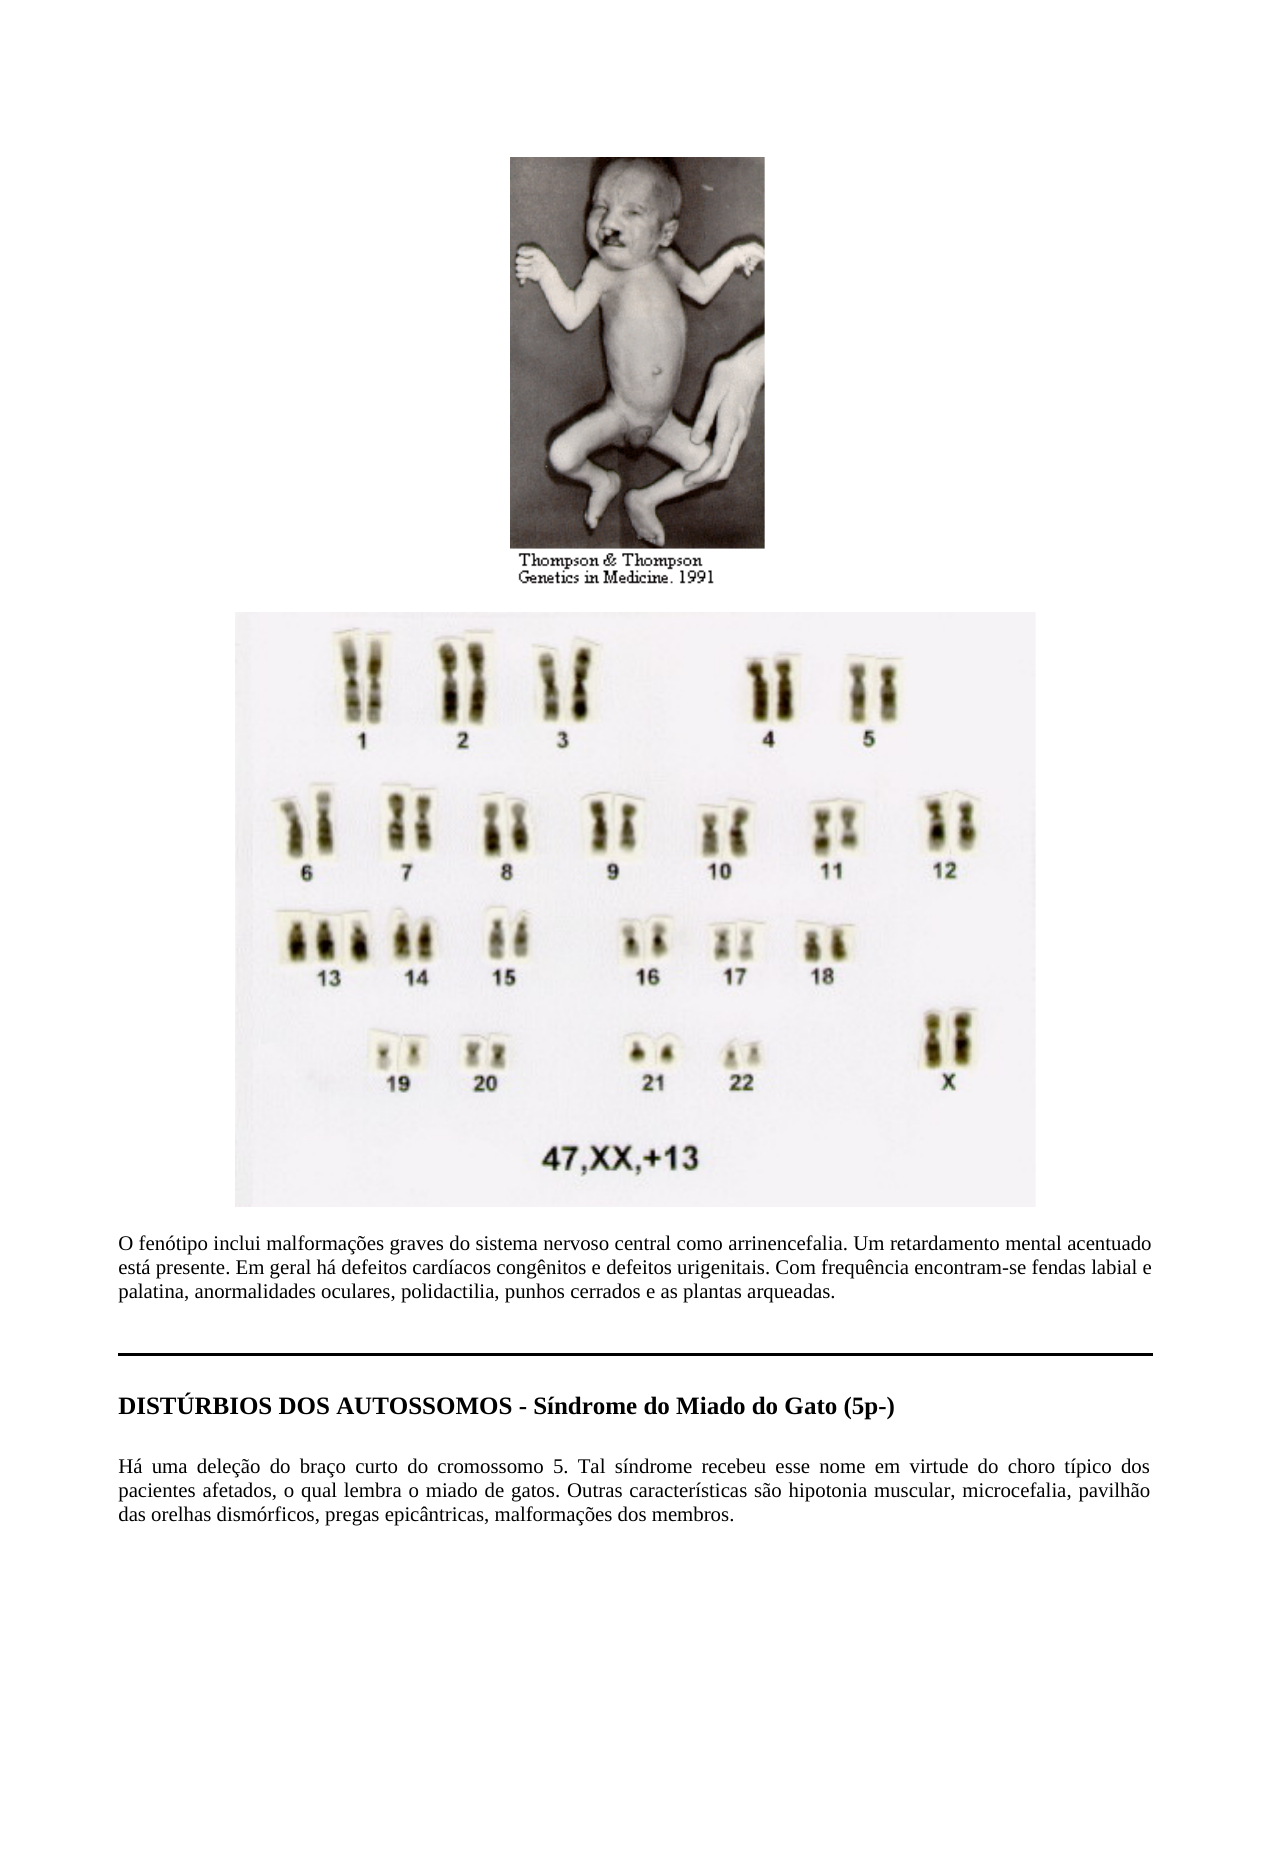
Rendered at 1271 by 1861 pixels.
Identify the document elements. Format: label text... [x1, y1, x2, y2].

text Há uma deleção do braço curto do cromossomo 5. Tal síndrome recebeu esse nome em virtude do choro típico dos pacientes afetados, o qual lembra o miado de gatos. Outras características são hipotonia muscular, microcefalia, pavilhão das orelhas dismórficos, pregas epicântricas, malformações dos membros. [118, 1454, 1153, 1526]
text O fenótipo inclui malformações graves do sistema nervoso central como arrinencefalia. Um retardamento mental acentuado está presente. Em geral há defeitos cardíacos congênitos e defeitos urigenitais. Com frequência encontram-se fendas labial e palatina, anormalidades oculares, polidactilia, punhos cerrados e as plantas arqueadas. [118, 1231, 1153, 1303]
picture [510, 157, 765, 588]
text DISTÚRBIOS DOS AUTOSSOMOS - Síndrome do Miado do Gato (5p-) [118, 1391, 1153, 1419]
picture [235, 612, 1036, 1207]
